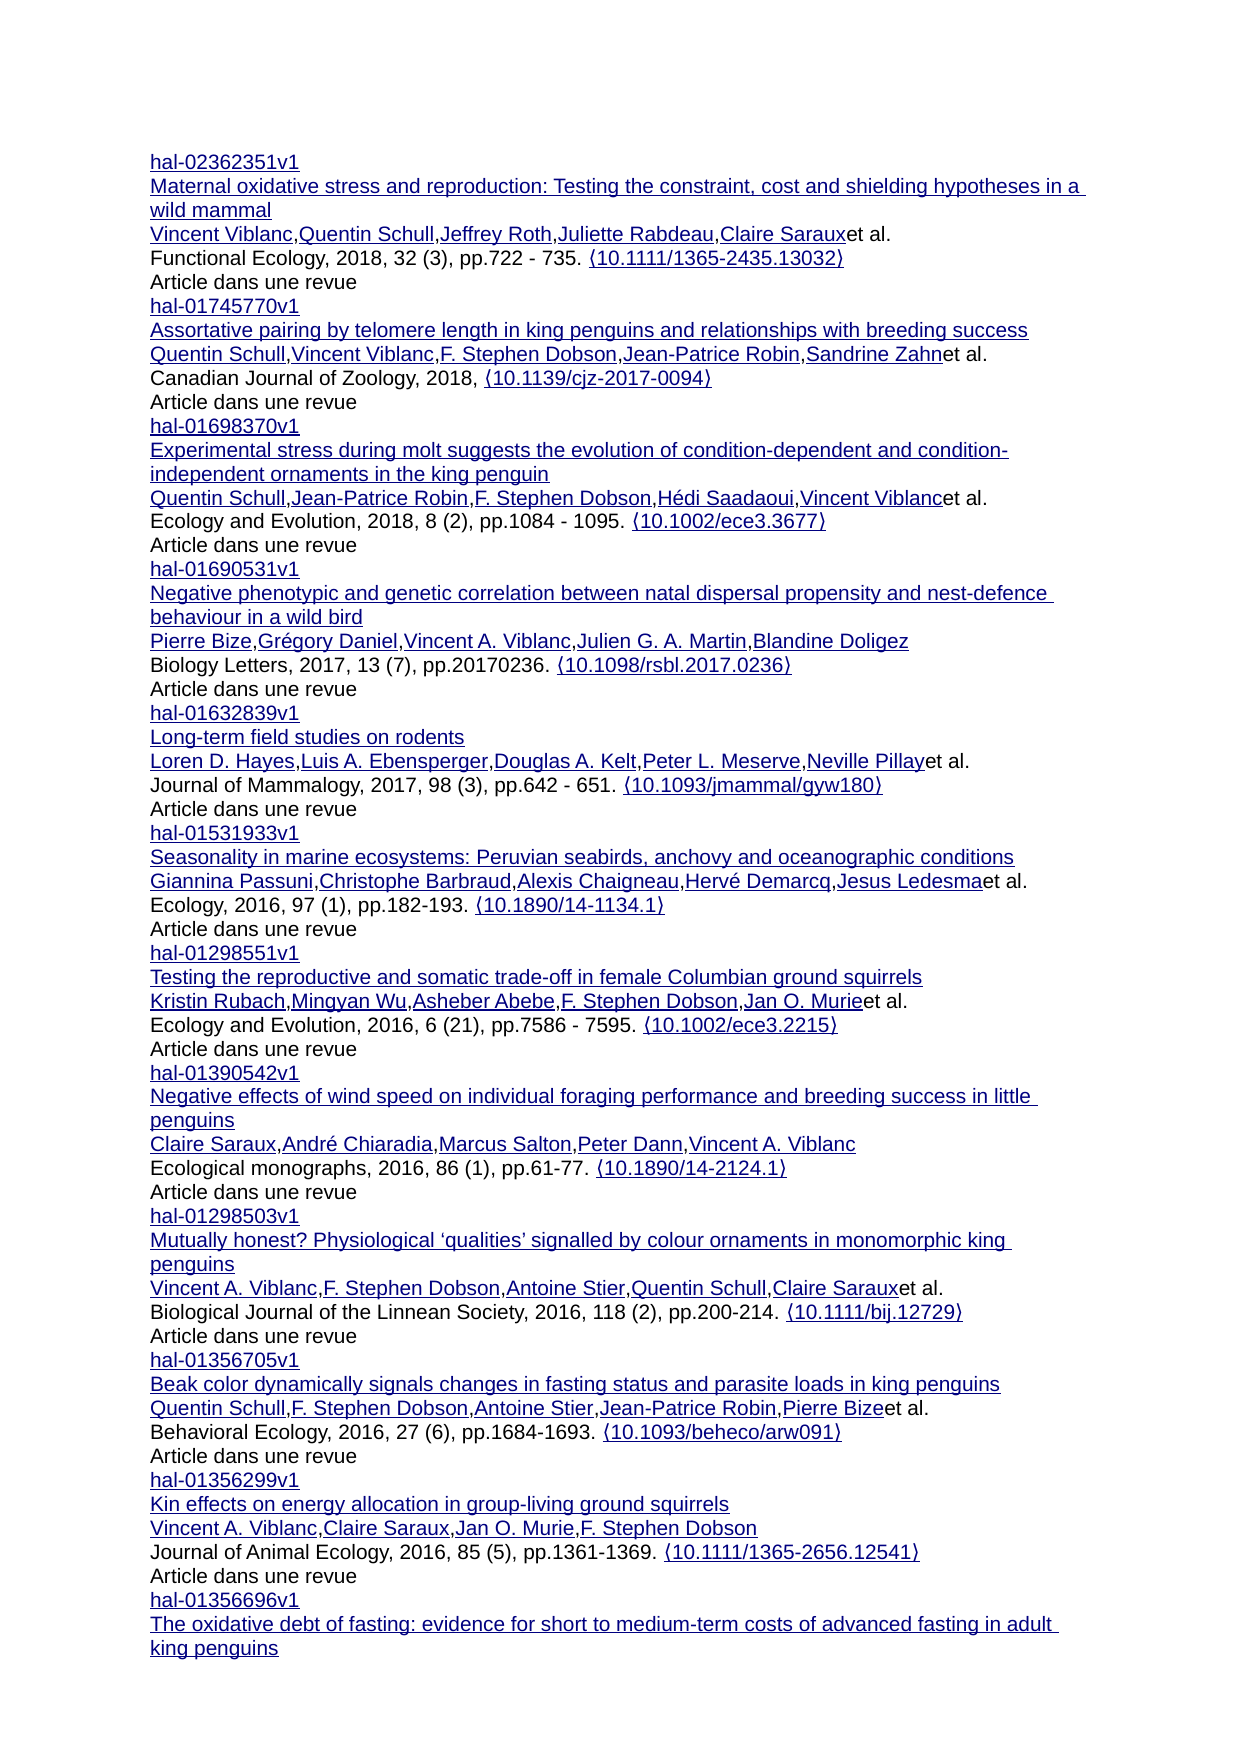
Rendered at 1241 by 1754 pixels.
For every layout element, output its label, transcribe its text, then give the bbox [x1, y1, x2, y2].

table_cell Long-term field studies on rodents Loren D. Hayes,Luis A. Ebensperger,Douglas A. Kelt,Peter L. Meserve,Neville Pillayet al. Journal of Mammalogy, 2017, 98 (3), pp.642 - 651. ⟨10.1093/jmammal/gyw180⟩ Article dans une revue hal-01531933v1 [150, 725, 1090, 845]
table_cell Negative phenotypic and genetic correlation between natal dispersal propensity and nest-defence behaviour in a wild bird Pierre Bize,Grégory Daniel,Vincent A. Viblanc,Julien G. A. Martin,Blandine Doligez Biology Letters, 2017, 13 (7), pp.20170236. ⟨10.1098/rsbl.2017.0236⟩ Article dans une revue hal-01632839v1 [150, 581, 1090, 725]
table_cell Assortative pairing by telomere length in king penguins and relationships with breeding success Quentin Schull,Vincent Viblanc,F. Stephen Dobson,Jean-Patrice Robin,Sandrine Zahnet al. Canadian Journal of Zoology, 2018, ⟨10.1139/cjz-2017-0094⟩ Article dans une revue hal-01698370v1 [150, 318, 1090, 437]
table_cell hal-02362351v1 [150, 150, 1090, 174]
table_cell Seasonality in marine ecosystems: Peruvian seabirds, anchovy and oceanographic conditions Giannina Passuni,Christophe Barbraud,Alexis Chaigneau,Hervé Demarcq,Jesus Ledesmaet al. Ecology, 2016, 97 (1), pp.182-193. ⟨10.1890/14-1134.1⟩ Article dans une revue hal-01298551v1 [150, 845, 1090, 964]
table_cell Testing the reproductive and somatic trade-off in female Columbian ground squirrels Kristin Rubach,Mingyan Wu,Asheber Abebe,F. Stephen Dobson,Jan O. Murieet al. Ecology and Evolution, 2016, 6 (21), pp.7586 - 7595. ⟨10.1002/ece3.2215⟩ Article dans une revue hal-01390542v1 [150, 965, 1090, 1084]
table_cell Negative effects of wind speed on individual foraging performance and breeding success in little penguins Claire Saraux,André Chiaradia,Marcus Salton,Peter Dann,Vincent A. Viblanc Ecological monographs, 2016, 86 (1), pp.61-77. ⟨10.1890/14-2124.1⟩ Article dans une revue hal-01298503v1 [150, 1084, 1090, 1228]
table_cell Mutually honest? Physiological ‘qualities’ signalled by colour ornaments in monomorphic king penguins Vincent A. Viblanc,F. Stephen Dobson,Antoine Stier,Quentin Schull,Claire Sarauxet al. Biological Journal of the Linnean Society, 2016, 118 (2), pp.200-214. ⟨10.1111/bij.12729⟩ Article dans une revue hal-01356705v1 [150, 1228, 1090, 1372]
table_cell The oxidative debt of fasting: evidence for short to medium-term costs of advanced fasting in adult king penguins [150, 1611, 1090, 1659]
table_cell Maternal oxidative stress and reproduction: Testing the constraint, cost and shielding hypotheses in a wild mammal Vincent Viblanc,Quentin Schull,Jeffrey Roth,Juliette Rabdeau,Claire Sarauxet al. Functional Ecology, 2018, 32 (3), pp.722 - 735. ⟨10.1111/1365-2435.13032⟩ Article dans une revue hal-01745770v1 [150, 174, 1090, 318]
table_cell Beak color dynamically signals changes in fasting status and parasite loads in king penguins Quentin Schull,F. Stephen Dobson,Antoine Stier,Jean-Patrice Robin,Pierre Bizeet al. Behavioral Ecology, 2016, 27 (6), pp.1684-1693. ⟨10.1093/beheco/arw091⟩ Article dans une revue hal-01356299v1 [150, 1372, 1090, 1492]
table_cell Experimental stress during molt suggests the evolution of condition-dependent and condition-independent ornaments in the king penguin Quentin Schull,Jean-Patrice Robin,F. Stephen Dobson,Hédi Saadaoui,Vincent Viblancet al. Ecology and Evolution, 2018, 8 (2), pp.1084 - 1095. ⟨10.1002/ece3.3677⟩ Article dans une revue hal-01690531v1 [150, 438, 1090, 581]
table_cell Kin effects on energy allocation in group-living ground squirrels Vincent A. Viblanc,Claire Saraux,Jan O. Murie,F. Stephen Dobson Journal of Animal Ecology, 2016, 85 (5), pp.1361-1369. ⟨10.1111/1365-2656.12541⟩ Article dans une revue hal-01356696v1 [150, 1492, 1090, 1611]
